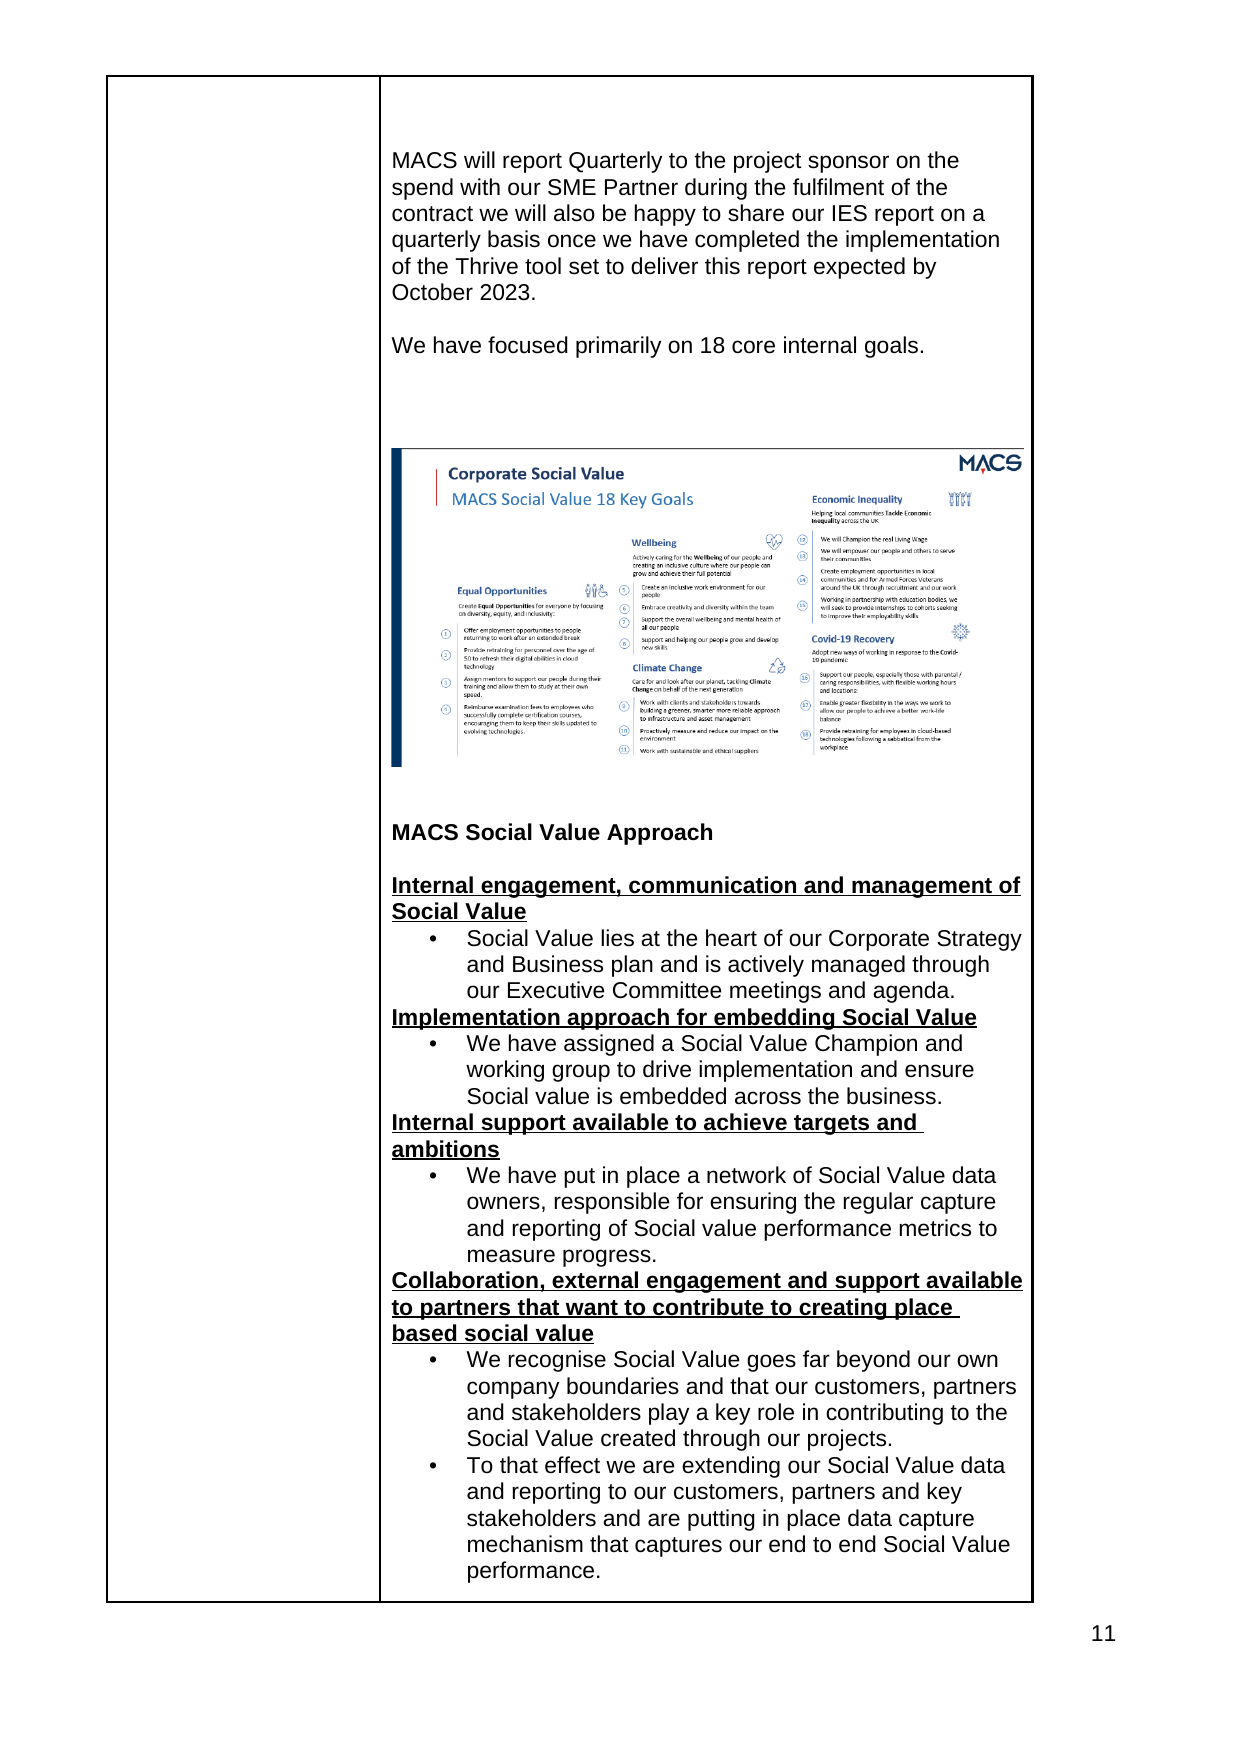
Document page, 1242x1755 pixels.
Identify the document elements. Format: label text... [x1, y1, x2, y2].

table_cell [108, 77, 379, 1601]
table_cell MACS will report Quarterly to the project sponsor on the spend with our SME Partner during the fulfilment of the contract we will also be happy to share our IES report on a quarterly basis once we have completed the implementation of the Thrive tool set to deliver this report expected by October 2023. We have focused primarily on 18 core internal goals. MACS Social Value Approach Internal engagement, communication and management of Social Value Social Value lies at the heart of our Corporate Strategy and Business plan and is actively managed through our Executive Committee meetings and agenda. Implementation approach for embedding Social Value We have assigned a Social Value Champion and working group to drive implementation and ensure Social value is embedded across the business. Internal support available to achieve targets and ambitions We have put in place a network of Social Value data owners, responsible for ensuring the regular capture and reporting of Social value performance metrics to measure progress. Collaboration, external engagement and support available to partners that want to contribute to creating place based social value We recognise Social Value goes far beyond our own company boundaries and that our customers, partners and stakeholders play a key role in contributing to the Social Value created through our projects. To that effect we are extending our Social Value data and reporting to our customers, partners and key stakeholders and are putting in place data capture mechanism that captures our end to end Social Value performance. [381, 77, 1031, 1601]
